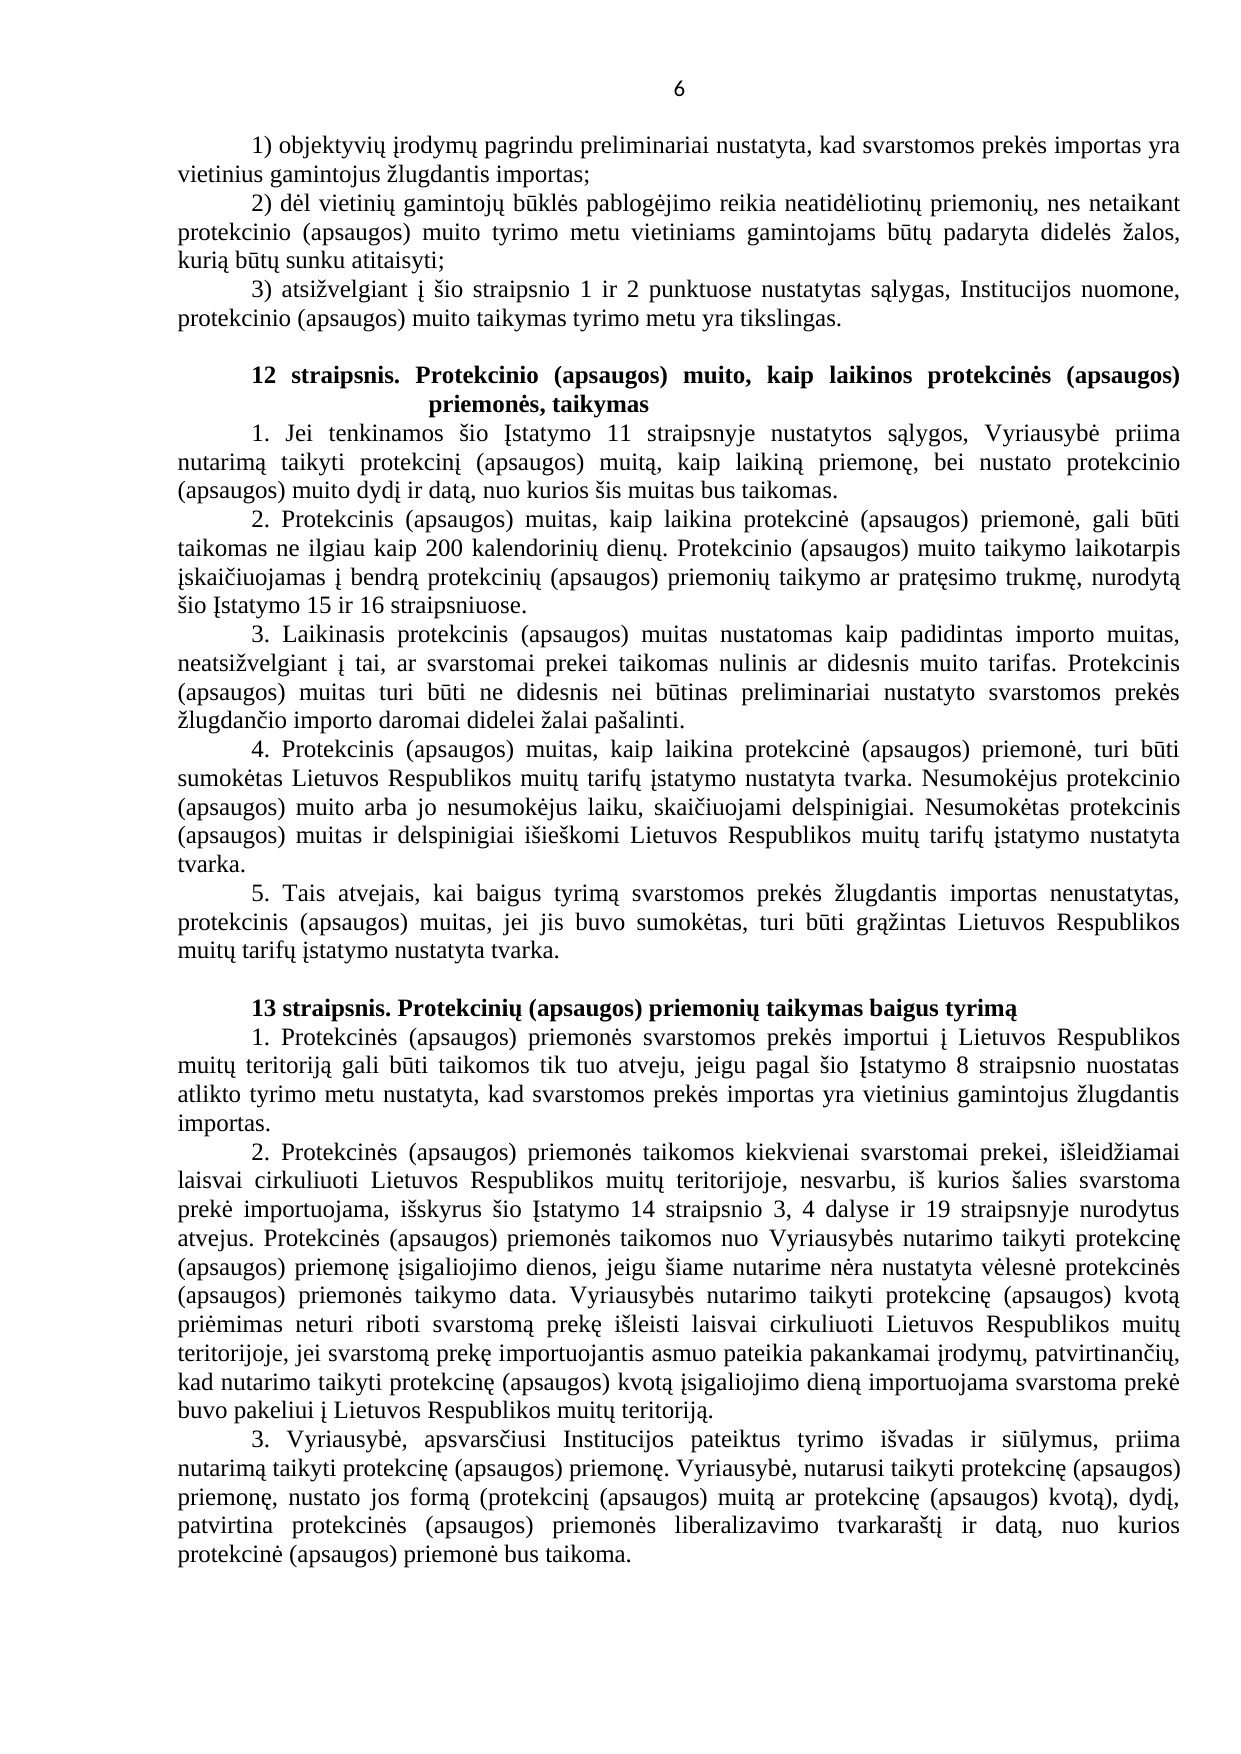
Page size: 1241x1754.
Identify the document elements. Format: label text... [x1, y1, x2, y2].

text 2) dėl vietinių gamintojų būklės pablogėjimo reikia neatidėliotinų priemonių, nes netaikant protekcinio (apsaugos) muito tyrimo metu vietiniams gamintojams būtų padaryta didelės žalos, kurią būtų sunku atitaisyti; [177, 188, 1181, 274]
text 3. Vyriausybė, apsvarsčiusi Institucijos pateiktus tyrimo išvadas ir siūlymus, priima nutarimą taikyti protekcinę (apsaugos) priemonę. Vyriausybė, nutarusi taikyti protekcinę (apsaugos) priemonę, nustato jos formą (protekcinį (apsaugos) muitą ar protekcinę (apsaugos) kvotą), dydį, patvirtina protekcinės (apsaugos) priemonės liberalizavimo tvarkaraštį ir datą, nuo kurios protekcinė (apsaugos) priemonė bus taikoma. [177, 1424, 1181, 1568]
text 5. Tais atvejais, kai baigus tyrimą svarstomos prekės žlugdantis importas nenustatytas, protekcinis (apsaugos) muitas, jei jis buvo sumokėtas, turi būti grąžintas Lietuvos Respublikos muitų tarifų įstatymo nustatyta tvarka. [177, 878, 1181, 964]
text 1. Protekcinės (apsaugos) priemonės svarstomos prekės importui į Lietuvos Respublikos muitų teritoriją gali būti taikomos tik tuo atveju, jeigu pagal šio Įstatymo 8 straipsnio nuostatas atlikto tyrimo metu nustatyta, kad svarstomos prekės importas yra vietinius gamintojus žlugdantis importas. [177, 1022, 1181, 1137]
text 3. Laikinasis protekcinis (apsaugos) muitas nustatomas kaip padidintas importo muitas, neatsižvelgiant į tai, ar svarstomai prekei taikomas nulinis ar didesnis muito tarifas. Protekcinis (apsaugos) muitas turi būti ne didesnis nei būtinas preliminariai nustatyto svarstomos prekės žlugdančio importo daromai didelei žalai pašalinti. [177, 619, 1181, 734]
text 1. Jei tenkinamos šio Įstatymo 11 straipsnyje nustatytos sąlygos, Vyriausybė priima nutarimą taikyti protekcinį (apsaugos) muitą, kaip laikiną priemonę, bei nustato protekcinio (apsaugos) muito dydį ir datą, nuo kurios šis muitas bus taikomas. [177, 418, 1181, 504]
text 13 straipsnis. Protekcinių (apsaugos) priemonių taikymas baigus tyrimą [177, 993, 1181, 1022]
text 2. Protekcinės (apsaugos) priemonės taikomos kiekvienai svarstomai prekei, išleidžiamai laisvai cirkuliuoti Lietuvos Respublikos muitų teritorijoje, nesvarbu, iš kurios šalies svarstoma prekė importuojama, išskyrus šio Įstatymo 14 straipsnio 3, 4 dalyse ir 19 straipsnyje nurodytus atvejus. Protekcinės (apsaugos) priemonės taikomos nuo Vyriausybės nutarimo taikyti protekcinę (apsaugos) priemonę įsigaliojimo dienos, jeigu šiame nutarime nėra nustatyta vėlesnė protekcinės (apsaugos) priemonės taikymo data. Vyriausybės nutarimo taikyti protekcinę (apsaugos) kvotą priėmimas neturi riboti svarstomą prekę išleisti laisvai cirkuliuoti Lietuvos Respublikos muitų teritorijoje, jei svarstomą prekę importuojantis asmuo pateikia pakankamai įrodymų, patvirtinančių, kad nutarimo taikyti protekcinę (apsaugos) kvotą įsigaliojimo dieną importuojama svarstoma prekė buvo pakeliui į Lietuvos Respublikos muitų teritoriją. [177, 1137, 1181, 1424]
text 1) objektyvių įrodymų pagrindu preliminariai nustatyta, kad svarstomos prekės importas yra vietinius gamintojus žlugdantis importas; [177, 131, 1181, 188]
text 3) atsižvelgiant į šio straipsnio 1 ir 2 punktuose nustatytas sąlygas, Institucijos nuomone, protekcinio (apsaugos) muito taikymas tyrimo metu yra tikslingas. [177, 274, 1181, 332]
text 4. Protekcinis (apsaugos) muitas, kaip laikina protekcinė (apsaugos) priemonė, turi būti sumokėtas Lietuvos Respublikos muitų tarifų įstatymo nustatyta tvarka. Nesumokėjus protekcinio (apsaugos) muito arba jo nesumokėjus laiku, skaičiuojami delspinigiai. Nesumokėtas protekcinis (apsaugos) muitas ir delspinigiai išieškomi Lietuvos Respublikos muitų tarifų įstatymo nustatyta tvarka. [177, 734, 1181, 878]
text 2. Protekcinis (apsaugos) muitas, kaip laikina protekcinė (apsaugos) priemonė, gali būti taikomas ne ilgiau kaip 200 kalendorinių dienų. Protekcinio (apsaugos) muito taikymo laikotarpis įskaičiuojamas į bendrą protekcinių (apsaugos) priemonių taikymo ar pratęsimo trukmę, nurodytą šio Įstatymo 15 ir 16 straipsniuose. [177, 504, 1181, 619]
text 12 straipsnis. Protekcinio (apsaugos) muito, kaip laikinos protekcinės (apsaugos) priemonės, taikymas [251, 361, 1181, 418]
